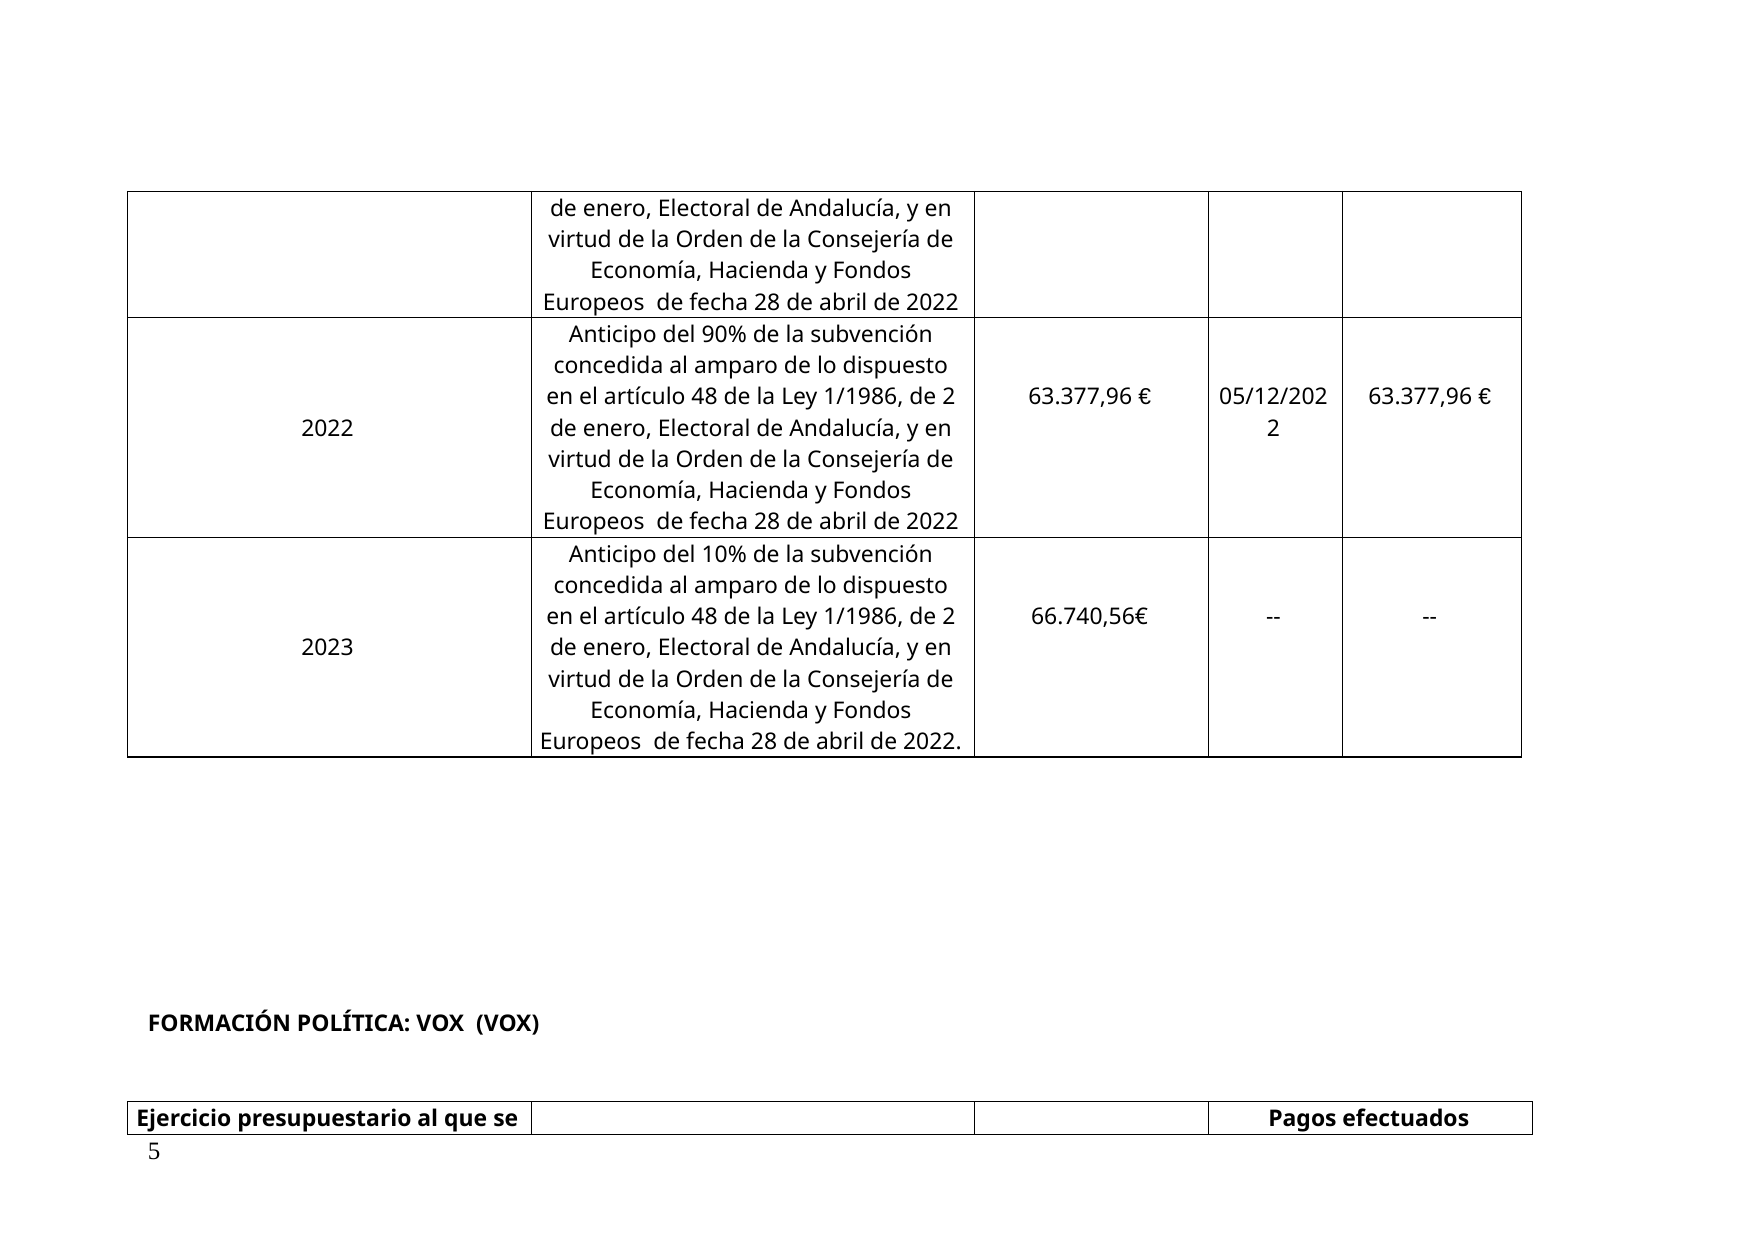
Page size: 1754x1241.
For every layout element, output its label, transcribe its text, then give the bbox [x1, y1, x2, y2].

table_cell -- [1343, 538, 1521, 756]
table_header Ejercicio presupuestario al que se [128, 1102, 531, 1133]
table_cell -- [1209, 192, 1342, 317]
table_cell [128, 192, 531, 317]
table_cell -- [1343, 192, 1521, 317]
table_cell de enero, Electoral de Andalucía, y en virtud de la Orden de la Consejería de Economía, Hacienda y Fondos Europeos de fecha 28 de abril de 2022 [532, 192, 974, 317]
table_cell 63.377,96 € [975, 318, 1208, 537]
table_cell 2023 [128, 538, 531, 756]
table_cell Anticipo del 90% de la subvención concedida al amparo de lo dispuesto en el artículo 48 de la Ley 1/1986, de 2 de enero, Electoral de Andalucía, y en virtud de la Orden de la Consejería de Economía, Hacienda y Fondos Europeos de fecha 28 de abril de 2022 [532, 318, 974, 537]
text FORMACIÓN POLÍTICA: VOX (VOX) [148, 1007, 1454, 1039]
table_cell -- [1209, 538, 1342, 756]
table_header [975, 1102, 1208, 1133]
table_cell 2022 [128, 318, 531, 537]
table_cell 63.377,96 € [1343, 318, 1521, 537]
table_header Pagos efectuados [1209, 1102, 1532, 1133]
table_cell 66.740,56€ [975, 538, 1208, 756]
table_cell 05/12/2022 [1209, 318, 1342, 537]
table_cell [975, 192, 1208, 317]
table_header [532, 1102, 974, 1133]
table_cell Anticipo del 10% de la subvención concedida al amparo de lo dispuesto en el artículo 48 de la Ley 1/1986, de 2 de enero, Electoral de Andalucía, y en virtud de la Orden de la Consejería de Economía, Hacienda y Fondos Europeos de fecha 28 de abril de 2022. [532, 538, 974, 756]
